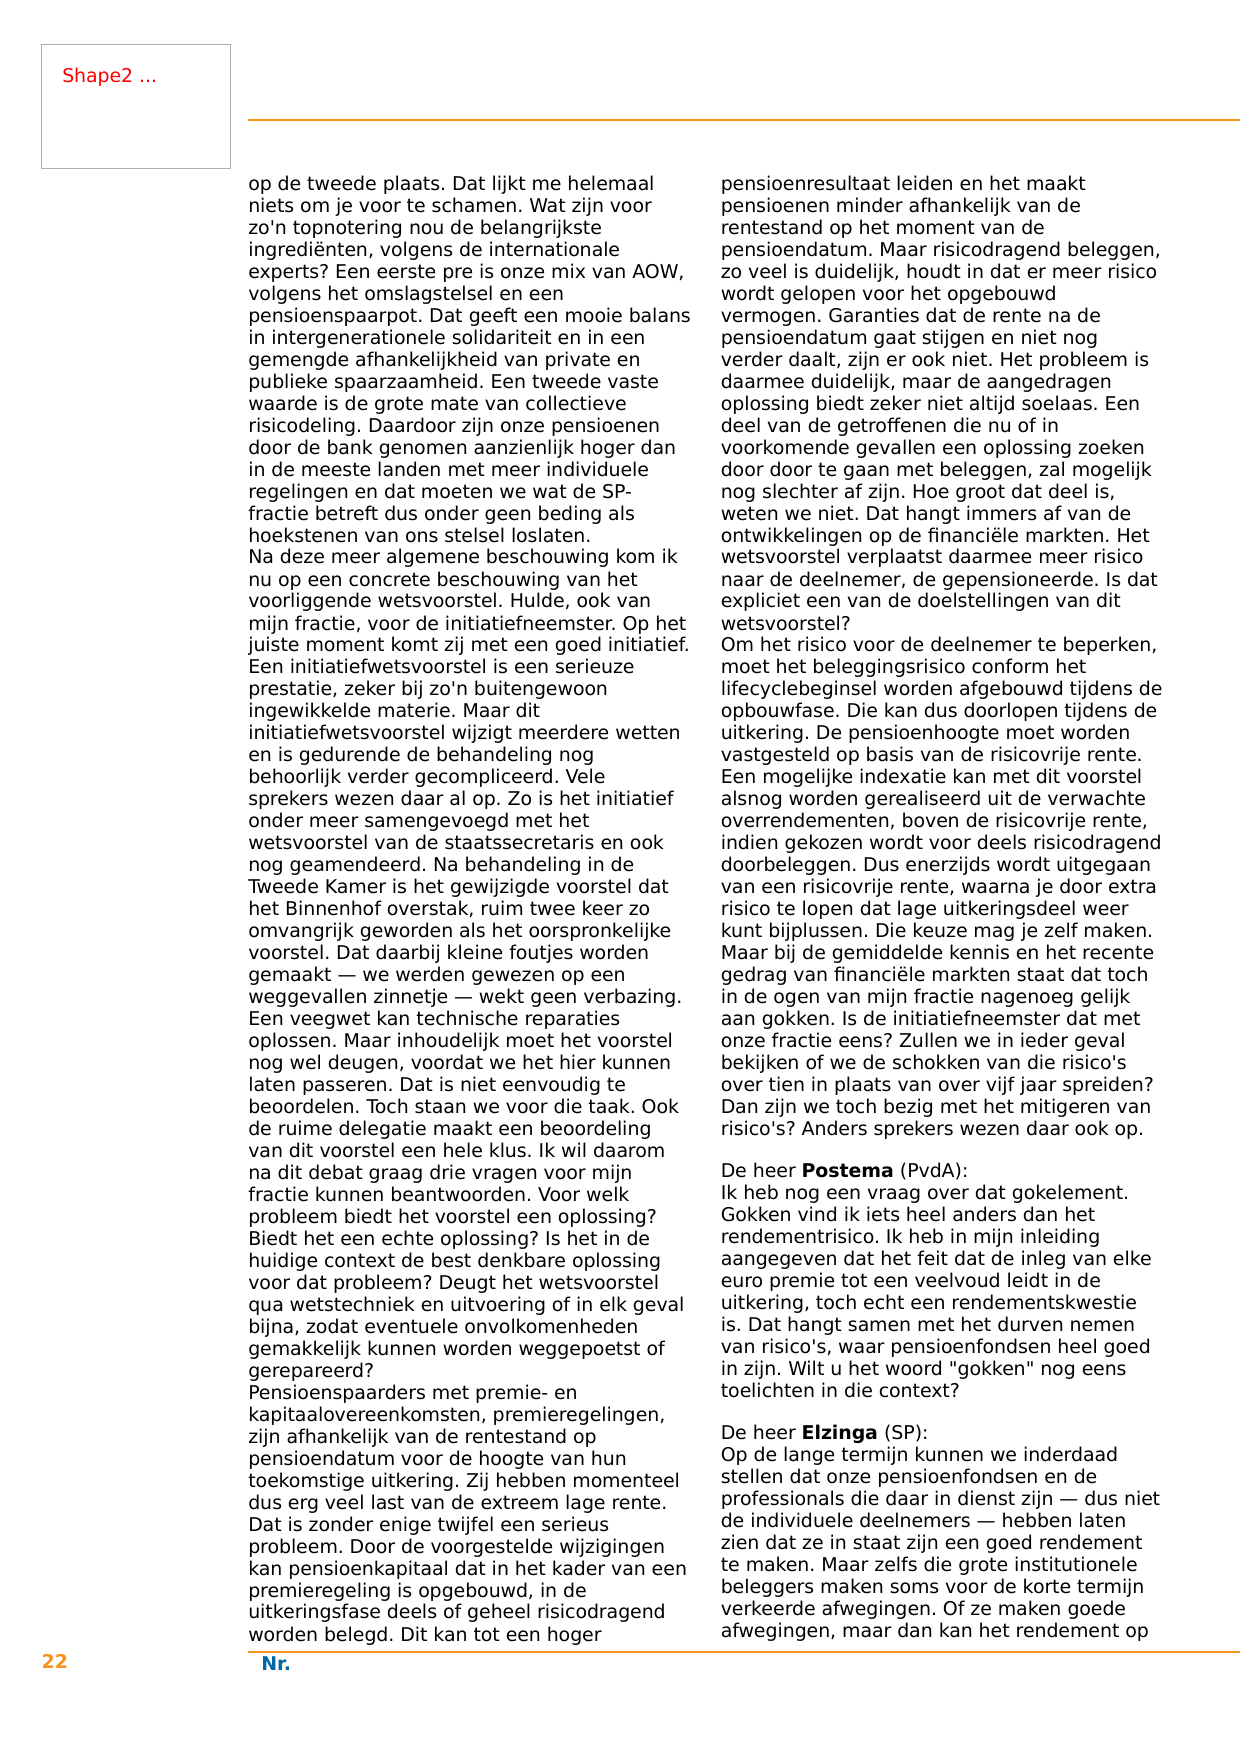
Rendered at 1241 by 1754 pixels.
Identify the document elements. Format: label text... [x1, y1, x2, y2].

text Om het risico voor de deelnemer te beperken, moet het beleggingsrisico conform het lifecyclebeginsel worden afgebouwd tijdens de opbouwfase. Die kan dus doorlopen tijdens de uitkering. De pensioenhoogte moet worden vastgesteld op basis van de risicovrije rente. Een mogelijke indexatie kan met dit voorstel alsnog worden gerealiseerd uit de verwachte overrendementen, boven de risicovrije rente, indien gekozen wordt voor deels risicodragend doorbeleggen. Dus enerzijds wordt uitgegaan van een risicovrije rente, waarna je door extra risico te lopen dat lage uitkeringsdeel weer kunt bijplussen. Die keuze mag je zelf maken. Maar bij de gemiddelde kennis en het recente gedrag van financiële markten staat dat toch in de ogen van mijn fractie nagenoeg gelijk aan gokken. Is de initiatiefneemster dat met onze fractie eens? Zullen we in ieder geval bekijken of we de schokken van die risico's over tien in plaats van over vijf jaar spreiden? Dan zijn we toch bezig met het mitigeren van risico's? Anders sprekers wezen daar ook op. [721, 634, 1163, 1140]
text Pensioenspaarders met premie- en kapitaalovereenkomsten, premieregelingen, zijn afhankelijk van de rentestand op pensioendatum voor de hoogte van hun toekomstige uitkering. Zij hebben momenteel dus erg veel last van de extreem lage rente. Dat is zonder enige twijfel een serieus probleem. Door de voorgestelde wijzigingen kan pensioenkapitaal dat in het kader van een premieregeling is opgebouwd, in de uitkeringsfase deels of geheel risicodragend worden belegd. Dit kan tot een hoger [248, 1382, 691, 1645]
text De heer Elzinga (SP): [721, 1422, 1163, 1444]
text Ik heb nog een vraag over dat gokelement. Gokken vind ik iets heel anders dan het rendementrisico. Ik heb in mijn inleiding aangegeven dat het feit dat de inleg van elke euro premie tot een veelvoud leidt in de uitkering, toch echt een rendementskwestie is. Dat hangt samen met het durven nemen van risico's, waar pensioenfondsen heel goed in zijn. Wilt u het woord "gokken" nog eens toelichten in die context? [721, 1182, 1163, 1402]
text Op de lange termijn kunnen we inderdaad stellen dat onze pensioenfondsen en de professionals die daar in dienst zijn — dus niet de individuele deelnemers — hebben laten zien dat ze in staat zijn een goed rendement te maken. Maar zelfs die grote institutionele beleggers maken soms voor de korte termijn verkeerde afwegingen. Of ze maken goede afwegingen, maar dan kan het rendement op [721, 1444, 1163, 1641]
text De heer Postema (PvdA): [721, 1160, 1163, 1182]
text Na deze meer algemene beschouwing kom ik nu op een concrete beschouwing van het voorliggende wetsvoorstel. Hulde, ook van mijn fractie, voor de initiatiefneemster. Op het juiste moment komt zij met een goed initiatief. Een initiatiefwetsvoorstel is een serieuze prestatie, zeker bij zo'n buitengewoon ingewikkelde materie. Maar dit initiatiefwetsvoorstel wijzigt meerdere wetten en is gedurende de behandeling nog behoorlijk verder gecompliceerd. Vele sprekers wezen daar al op. Zo is het initiatief onder meer samengevoegd met het wetsvoorstel van de staatssecretaris en ook nog geamendeerd. Na behandeling in de Tweede Kamer is het gewijzigde voorstel dat het Binnenhof overstak, ruim twee keer zo omvangrijk geworden als het oorspronkelijke voorstel. Dat daarbij kleine foutjes worden gemaakt — we werden gewezen op een weggevallen zinnetje — wekt geen verbazing. Een veegwet kan technische reparaties oplossen. Maar inhoudelijk moet het voorstel nog wel deugen, voordat we het hier kunnen laten passeren. Dat is niet eenvoudig te beoordelen. Toch staan we voor die taak. Ook de ruime delegatie maakt een beoordeling van dit voorstel een hele klus. Ik wil daarom na dit debat graag drie vragen voor mijn fractie kunnen beantwoorden. Voor welk probleem biedt het voorstel een oplossing? Biedt het een echte oplossing? Is het in de huidige context de best denkbare oplossing voor dat probleem? Deugt het wetsvoorstel qua wetstechniek en uitvoering of in elk geval bijna, zodat eventuele onvolkomenheden gemakkelijk kunnen worden weggepoetst of gerepareerd? [248, 546, 691, 1382]
text pensioenresultaat leiden en het maakt pensioenen minder afhankelijk van de rentestand op het moment van de pensioendatum. Maar risicodragend beleggen, zo veel is duidelijk, houdt in dat er meer risico wordt gelopen voor het opgebouwd vermogen. Garanties dat de rente na de pensioendatum gaat stijgen en niet nog verder daalt, zijn er ook niet. Het probleem is daarmee duidelijk, maar de aangedragen oplossing biedt zeker niet altijd soelaas. Een deel van de getroffenen die nu of in voorkomende gevallen een oplossing zoeken door door te gaan met beleggen, zal mogelijk nog slechter af zijn. Hoe groot dat deel is, weten we niet. Dat hangt immers af van de ontwikkelingen op de financiële markten. Het wetsvoorstel verplaatst daarmee meer risico naar de deelnemer, de gepensioneerde. Is dat expliciet een van de doelstellingen van dit wetsvoorstel? [721, 173, 1163, 634]
text op de tweede plaats. Dat lijkt me helemaal niets om je voor te schamen. Wat zijn voor zo'n topnotering nou de belangrijkste ingrediënten, volgens de internationale experts? Een eerste pre is onze mix van AOW, volgens het omslagstelsel en een pensioenspaarpot. Dat geeft een mooie balans in intergenerationele solidariteit en in een gemengde afhankelijkheid van private en publieke spaarzaamheid. Een tweede vaste waarde is de grote mate van collectieve risicodeling. Daardoor zijn onze pensioenen door de bank genomen aanzienlijk hoger dan in de meeste landen met meer individuele regelingen en dat moeten we wat de SP-fractie betreft dus onder geen beding als hoekstenen van ons stelsel loslaten. [248, 173, 691, 546]
